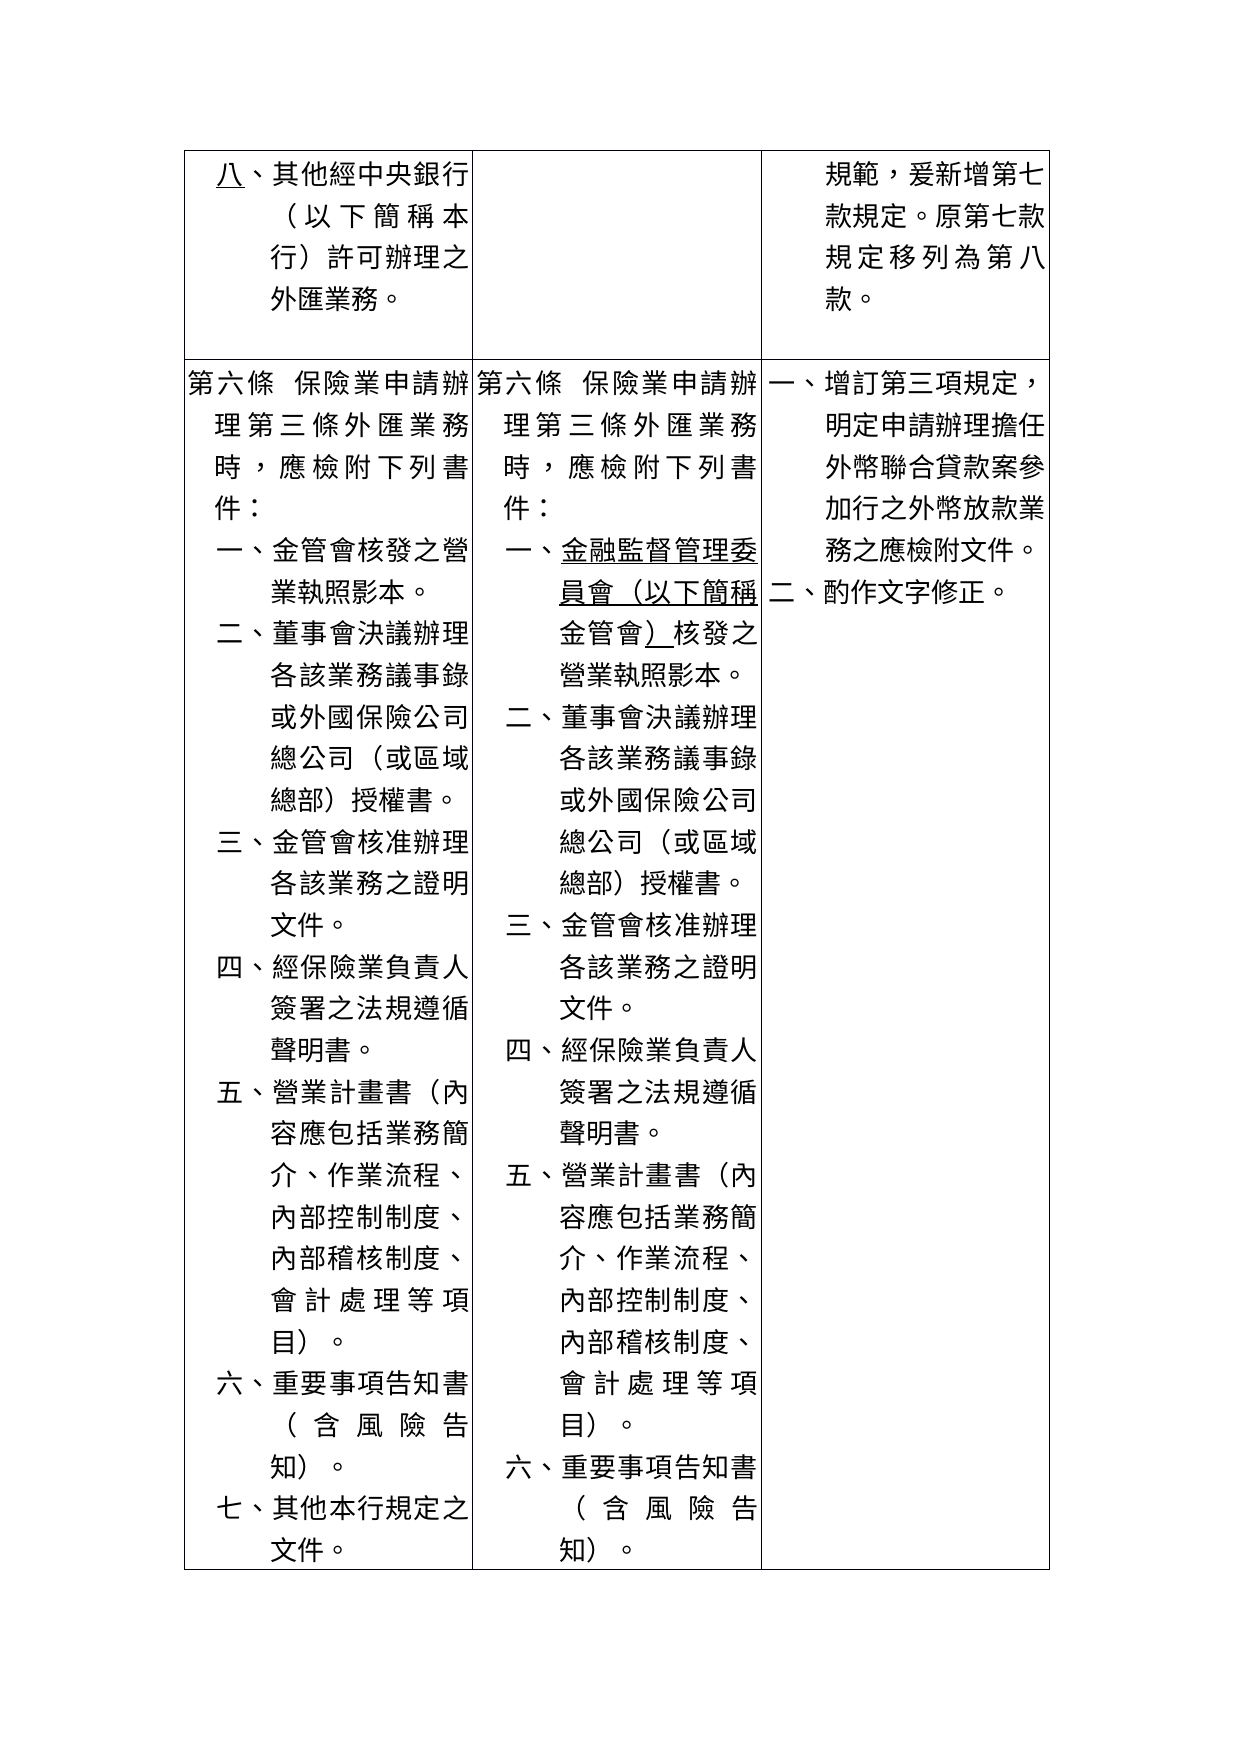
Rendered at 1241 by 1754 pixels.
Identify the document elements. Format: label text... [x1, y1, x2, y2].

table_cell 規範，爰新增第七款規定。原第七款規定移列為第八款。 [762, 151, 1049, 359]
table_cell 第六條 保險業申請辦理第三條外匯業務時，應檢附下列書件： 一、金管會核發之營業執照影本。 二、董事會決議辦理各該業務議事錄或外國保險公司總公司（或區域總部）授權書。 三、金管會核准辦理各該業務之證明文件。 四、經保險業負責人簽署之法規遵循聲明書。 五、營業計畫書（內容應包括業務簡介、作業流程、內部控制制度、內部稽核制度、會計處理等項目）。 六、重要事項告知書（含風險告知）。 七、其他本行規定之文件。 [185, 360, 472, 1569]
table_cell 八、其他經中央銀行（以下簡稱本行）許可辦理之外匯業務。 [185, 151, 472, 359]
table_cell 第六條 保險業申請辦理第三條外匯業務時，應檢附下列書件： 一、金融監督管理委員會（以下簡稱金管會）核發之營業執照影本。 二、董事會決議辦理各該業務議事錄或外國保險公司總公司（或區域總部）授權書。 三、金管會核准辦理各該業務之證明文件。 四、經保險業負責人簽署之法規遵循聲明書。 五、營業計畫書（內容應包括業務簡介、作業流程、內部控制制度、內部稽核制度、會計處理等項目）。 六、重要事項告知書（含風險告知）。 [473, 360, 761, 1569]
table_cell [473, 151, 761, 359]
table_cell 一、增訂第三項規定，明定申請辦理擔任外幣聯合貸款案參加行之外幣放款業務之應檢附文件。 二、酌作文字修正。 [762, 360, 1049, 1569]
